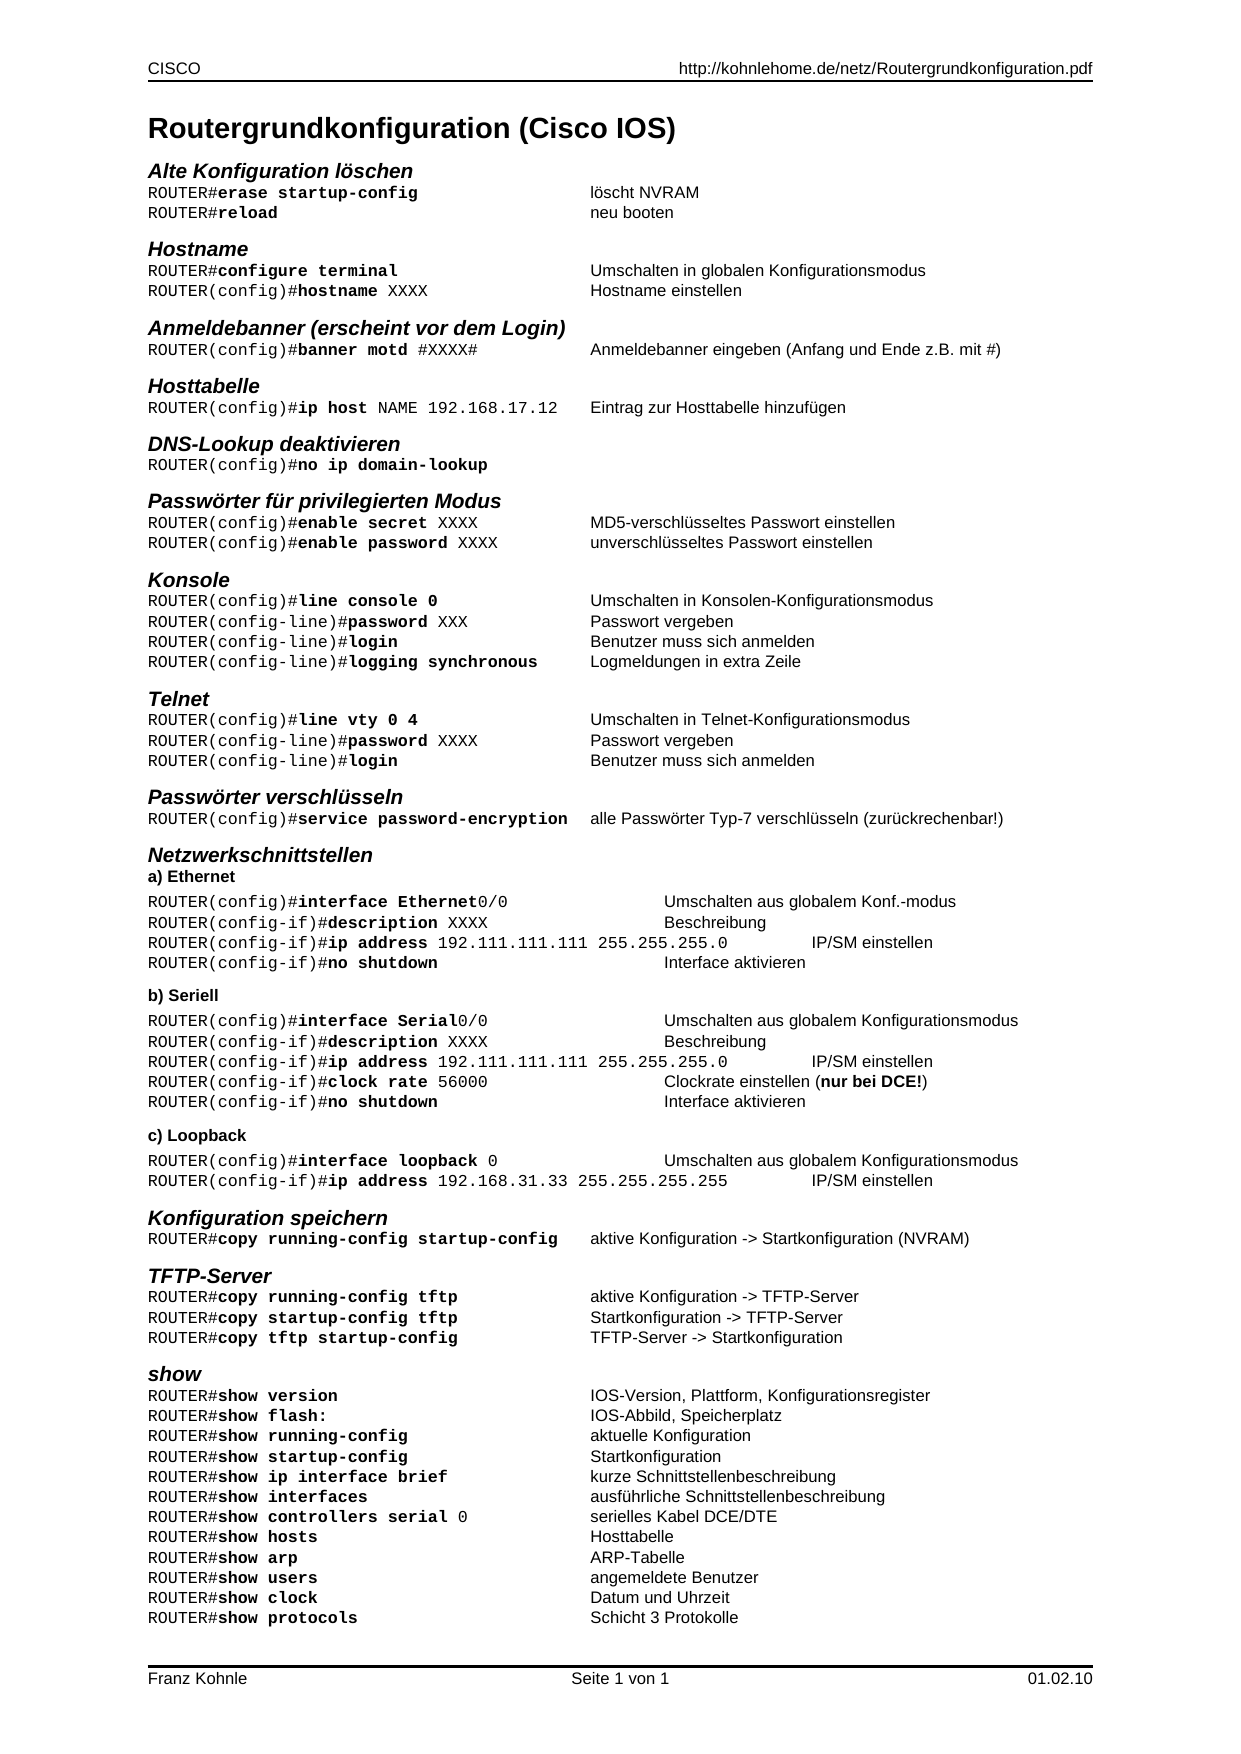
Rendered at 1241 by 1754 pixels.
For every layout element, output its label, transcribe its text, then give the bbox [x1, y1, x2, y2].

text ROUTER#show interfaces ausführliche Schnittstellenbeschreibung [148, 1487, 1093, 1507]
text ROUTER(config-if)#description XXXX Beschreibung [148, 913, 1093, 933]
subtitle Alte Konfiguration löschen [148, 160, 1093, 183]
text ROUTER#show users angemeldete Benutzer [148, 1568, 1093, 1588]
text ROUTER#show hosts Hosttabelle [148, 1528, 1093, 1548]
text ROUTER(config)#line console 0 Umschalten in Konsolen-Konfigurationsmodus [148, 592, 1093, 612]
text ROUTER#erase startup-config löscht NVRAM [148, 183, 1093, 203]
subtitle Hosttabelle [148, 375, 1093, 398]
text ROUTER#show arp ARP-Tabelle [148, 1548, 1093, 1568]
text ROUTER(config)#enable secret XXXX MD5-verschlüsseltes Passwort einstellen [148, 513, 1093, 533]
text ROUTER#show flash: IOS-Abbild, Speicherplatz [148, 1406, 1093, 1427]
subtitle Konfiguration speichern [148, 1206, 1093, 1229]
subtitle Netzwerkschnittstellen [148, 844, 1093, 867]
subtitle Konsole [148, 568, 1093, 592]
subtitle b) Seriell [148, 986, 1093, 1005]
subtitle c) Loopback [148, 1126, 1093, 1144]
text ROUTER(config-if)#ip address 192.111.111.111 255.255.255.0 IP/SM einstellen [148, 933, 1093, 953]
text ROUTER(config)#service password-encryption alle Passwörter Typ-7 verschlüsseln (zurückrechenbar!) [148, 809, 1093, 829]
text ROUTER(config-if)#description XXXX Beschreibung [148, 1032, 1093, 1052]
text ROUTER#copy running-config tftp aktive Konfiguration -> TFTP-Server [148, 1288, 1093, 1308]
text ROUTER#show startup-config Startkonfiguration [148, 1447, 1093, 1467]
subtitle TFTP-Server [148, 1264, 1093, 1288]
text ROUTER(config-if)#no shutdown Interface aktivieren [148, 953, 1093, 973]
text ROUTER(config)#enable password XXXX unverschlüsseltes Passwort einstellen [148, 533, 1093, 554]
text ROUTER#copy tftp startup-config TFTP-Server -> Startkonfiguration [148, 1328, 1093, 1348]
text ROUTER#show controllers serial 0 serielles Kabel DCE/DTE [148, 1507, 1093, 1528]
text ROUTER#reload neu booten [148, 203, 1093, 223]
text ROUTER(config)#interface loopback 0 Umschalten aus globalem Konfigurationsmodus [148, 1151, 1093, 1171]
subtitle Passwörter verschlüsseln [148, 786, 1093, 809]
text ROUTER#show ip interface brief kurze Schnittstellenbeschreibung [148, 1467, 1093, 1487]
text ROUTER#show protocols Schicht 3 Protokolle [148, 1608, 1093, 1629]
text ROUTER#show clock Datum und Uhrzeit [148, 1588, 1093, 1608]
subtitle a) Ethernet [148, 867, 1093, 886]
text ROUTER#show running-config aktuelle Konfiguration [148, 1427, 1093, 1447]
subtitle Telnet [148, 687, 1093, 711]
text ROUTER#copy startup-config tftp Startkonfiguration -> TFTP-Server [148, 1308, 1093, 1328]
text ROUTER(config)#line vty 0 4 Umschalten in Telnet-Konfigurationsmodus [148, 711, 1093, 731]
text ROUTER(config-if)#no shutdown Interface aktivieren [148, 1092, 1093, 1113]
text ROUTER(config-if)#ip address 192.111.111.111 255.255.255.0 IP/SM einstellen [148, 1052, 1093, 1072]
subtitle show [148, 1363, 1093, 1386]
subtitle Anmeldebanner (erscheint vor dem Login) [148, 317, 1093, 340]
subtitle Hostname [148, 238, 1093, 261]
text ROUTER(config)#ip host NAME 192.168.17.12 Eintrag zur Hosttabelle hinzufügen [148, 398, 1093, 418]
text ROUTER(config)#interface Ethernet0/0 Umschalten aus globalem Konf.-modus [148, 893, 1093, 913]
text ROUTER(config)#interface Serial0/0 Umschalten aus globalem Konfigurationsmodus [148, 1012, 1093, 1032]
text ROUTER(config)#banner motd #XXXX# Anmeldebanner eingeben (Anfang und Ende z.B. mit #) [148, 340, 1093, 360]
subtitle Routergrundkonfiguration (Cisco IOS) [148, 112, 1093, 145]
subtitle Passwörter für privilegierten Modus [148, 490, 1093, 513]
text ROUTER#configure terminal Umschalten in globalen Konfigurationsmodus [148, 261, 1093, 282]
text ROUTER(config)#no ip domain-lookup [148, 456, 1093, 475]
text ROUTER(config)#hostname XXXX Hostname einstellen [148, 282, 1093, 302]
text ROUTER#copy running-config startup-config aktive Konfiguration -> Startkonfiguration (NVRAM) [148, 1229, 1093, 1249]
text ROUTER#show version IOS-Version, Plattform, Konfigurationsregister [148, 1386, 1093, 1406]
text ROUTER(config-line)#logging synchronous Logmeldungen in extra Zeile [148, 652, 1093, 672]
text ROUTER(config-line)#login Benutzer muss sich anmelden [148, 632, 1093, 652]
text ROUTER(config-line)#password XXXX Passwort vergeben [148, 731, 1093, 751]
text ROUTER(config-if)#clock rate 56000 Clockrate einstellen (nur bei DCE!) [148, 1072, 1093, 1092]
text ROUTER(config-line)#password XXX Passwort vergeben [148, 612, 1093, 632]
text ROUTER(config-if)#ip address 192.168.31.33 255.255.255.255 IP/SM einstellen [148, 1171, 1093, 1191]
subtitle DNS-Lookup deaktivieren [148, 433, 1093, 456]
text ROUTER(config-line)#login Benutzer muss sich anmelden [148, 751, 1093, 771]
